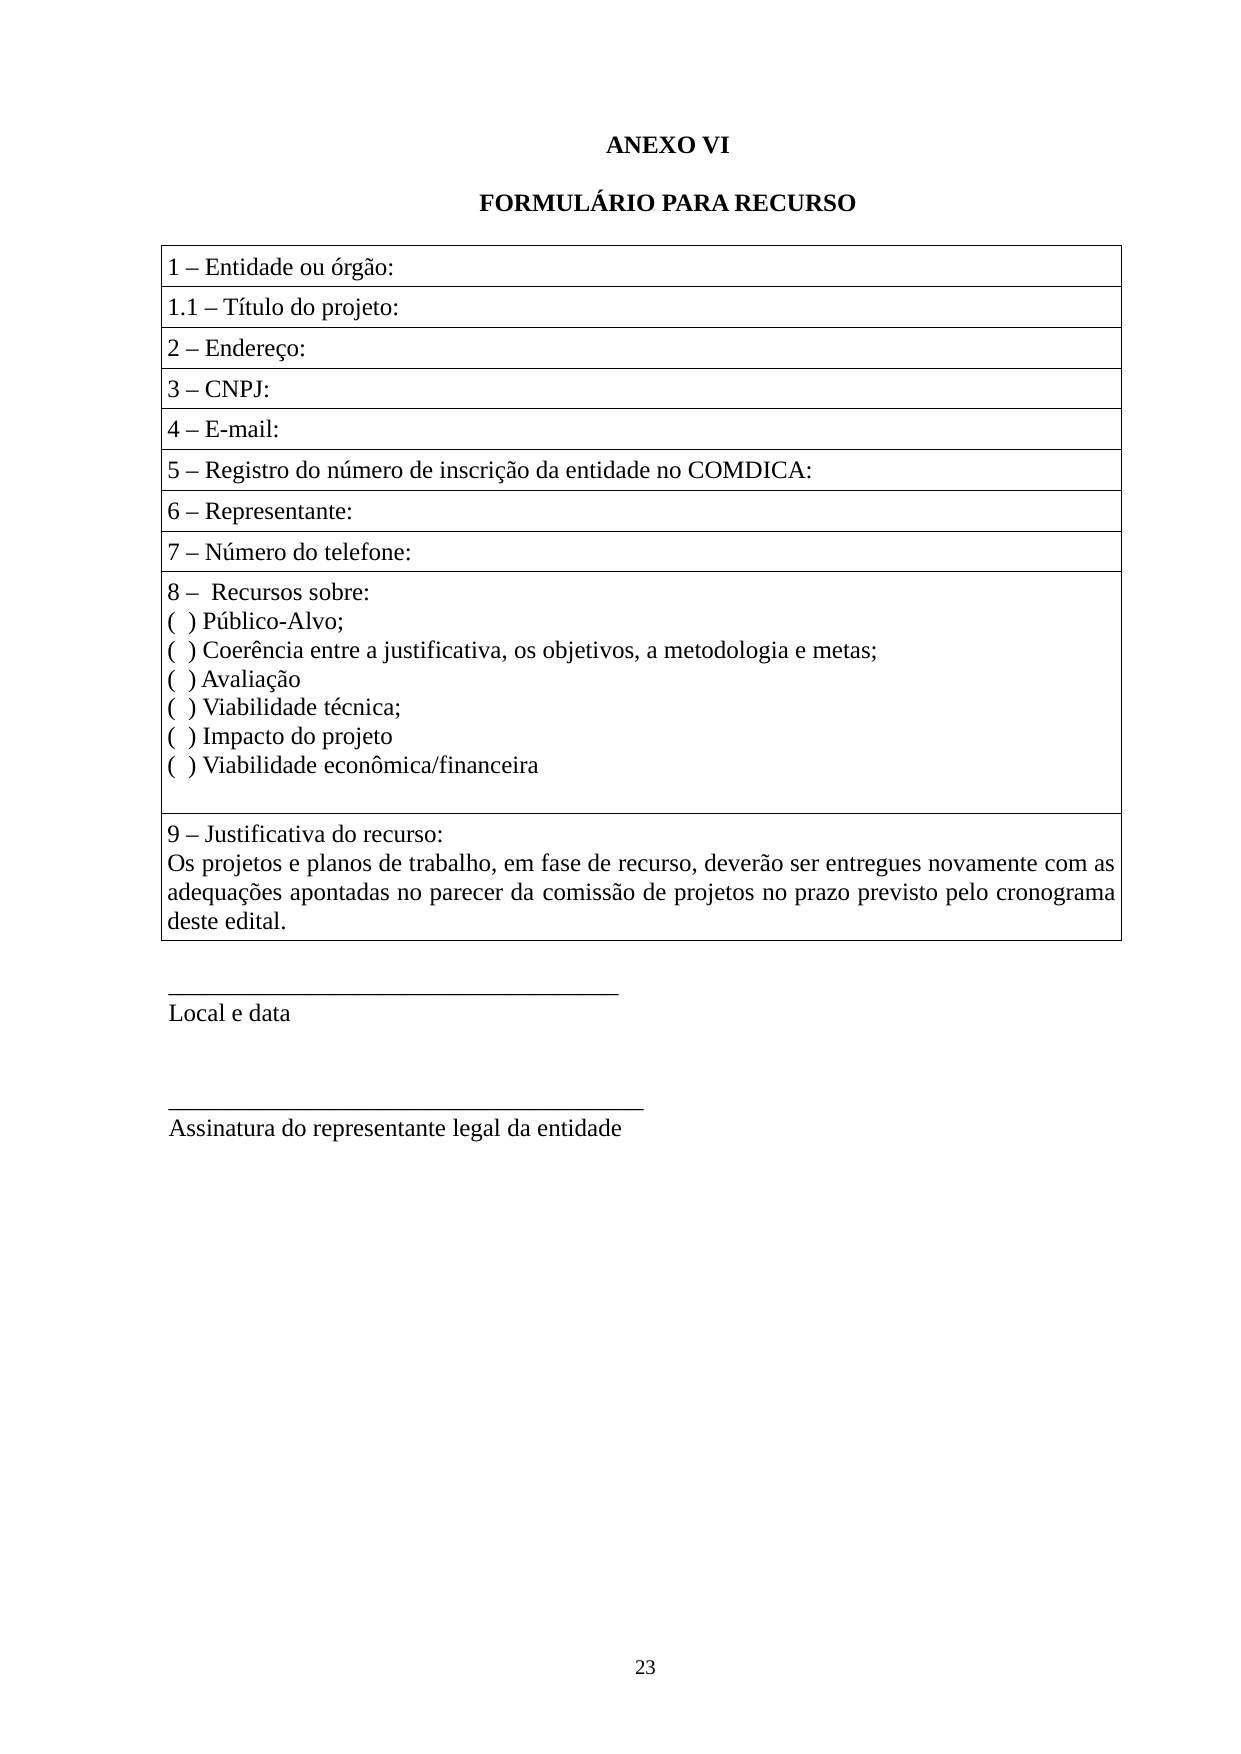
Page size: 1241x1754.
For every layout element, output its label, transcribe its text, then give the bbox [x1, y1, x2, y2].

text ____________________________________ [168, 969, 1122, 998]
table_cell 6 – Representante: [162, 491, 1121, 531]
subtitle ANEXO VI [213, 130, 1122, 159]
text Local e data [168, 998, 1122, 1027]
text ______________________________________ [168, 1084, 1122, 1113]
table_cell 4 – E-mail: [162, 409, 1121, 449]
text Assinatura do representante legal da entidade [168, 1113, 1122, 1142]
table_header 1 – Entidade ou órgão: [162, 246, 1121, 286]
table_cell 7 – Número do telefone: [162, 532, 1121, 571]
table_cell 9 – Justificativa do recurso: Os projetos e planos de trabalho, em fase de recurso, deverão ser entregues novamente com as adequações apontadas no parecer da comissão de projetos no prazo previsto pelo cronograma deste edital. [162, 814, 1121, 940]
table_cell 3 – CNPJ: [162, 369, 1121, 408]
table_cell 8 – Recursos sobre: ( ) Público-Alvo; ( ) Coerência entre a justificativa, os objetivos, a metodologia e metas; ( ) Avaliação ( ) Viabilidade técnica; ( ) Impacto do projeto ( ) Viabilidade econômica/financeira [162, 572, 1121, 813]
table_cell 5 – Registro do número de inscrição da entidade no COMDICA: [162, 450, 1121, 490]
table_cell 1.1 – Título do projeto: [162, 287, 1121, 327]
table_cell 2 – Endereço: [162, 328, 1121, 368]
subtitle FORMULÁRIO PARA RECURSO [213, 188, 1122, 217]
